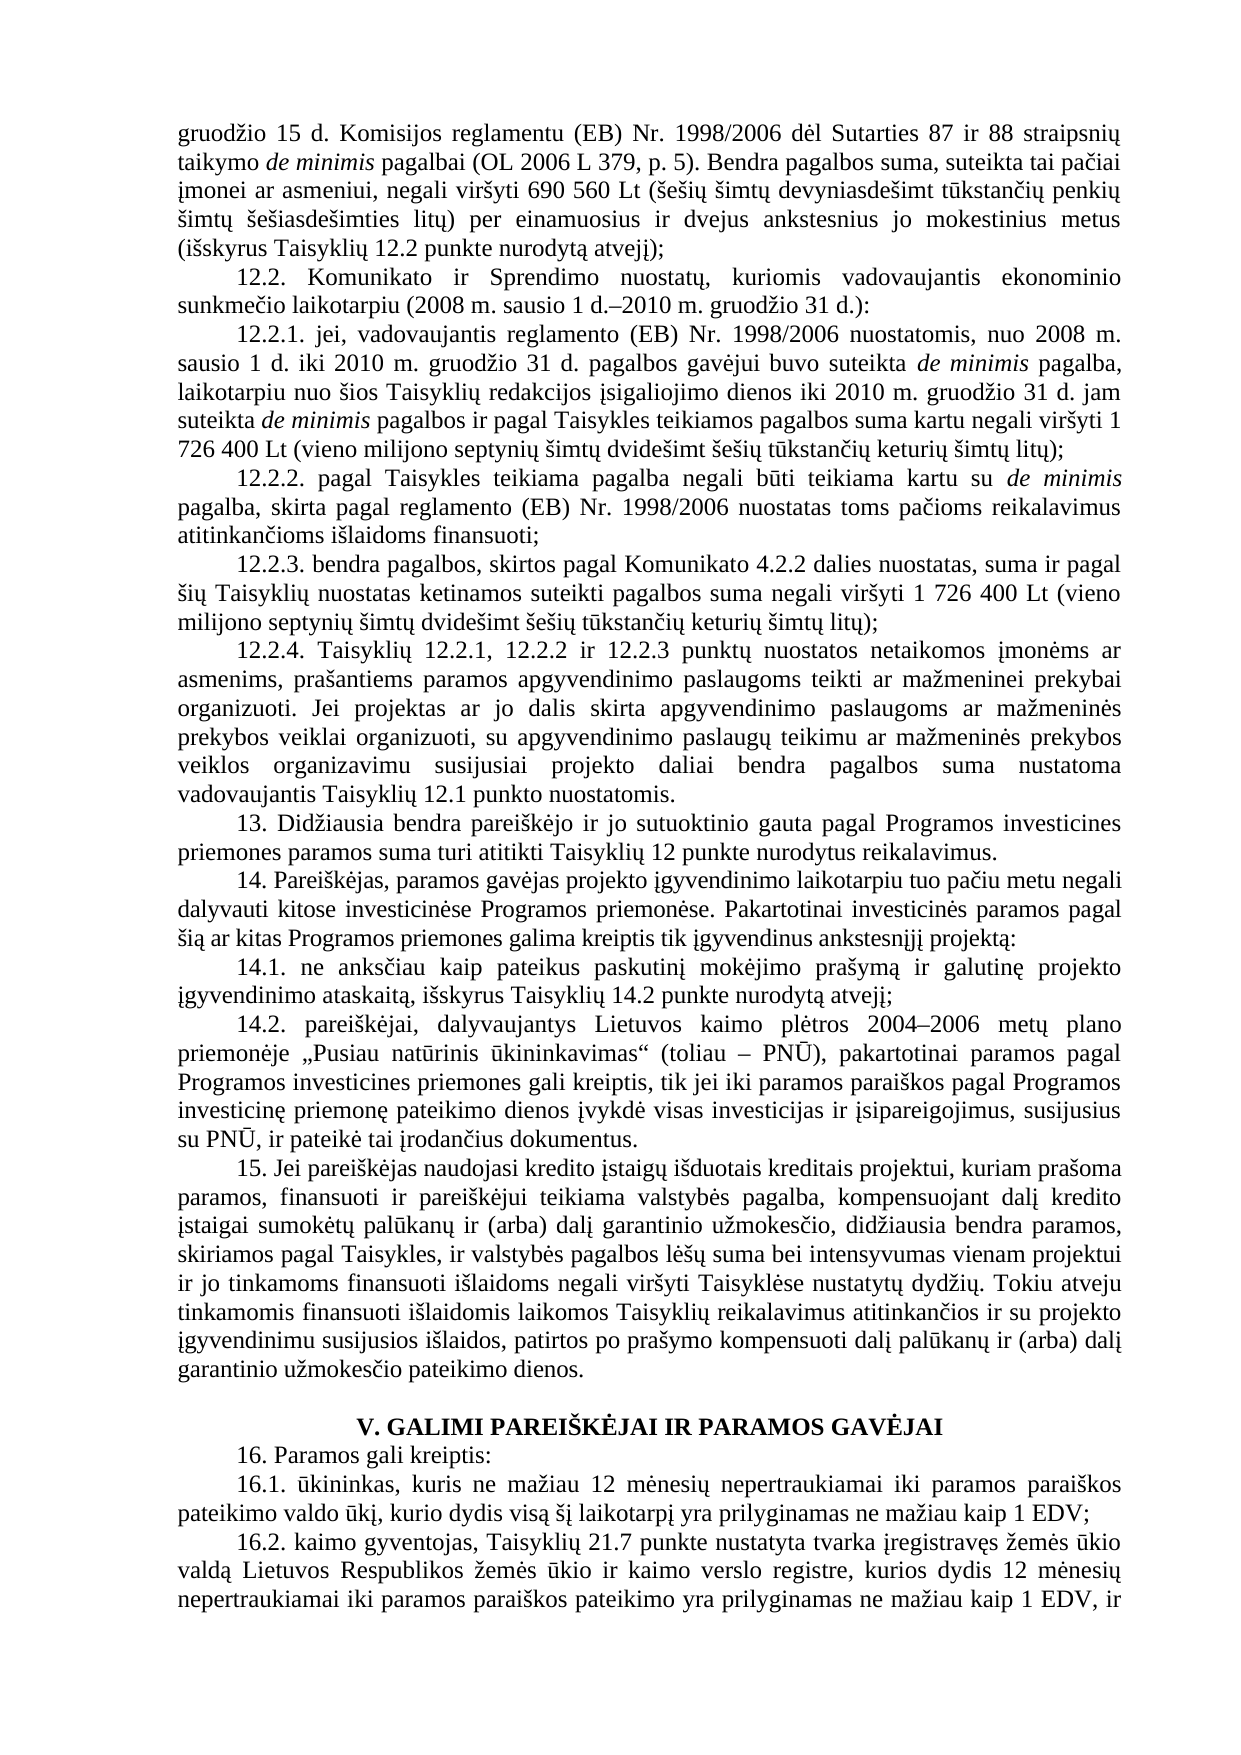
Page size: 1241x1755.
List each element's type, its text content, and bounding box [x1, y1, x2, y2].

text 14.2. pareiškėjai, dalyvaujantys Lietuvos kaimo plėtros 2004–2006 metų plano priemonėje „Pusiau natūrinis ūkininkavimas“ (toliau – PNŪ), pakartotinai paramos pagal Programos investicines priemones gali kreiptis, tik jei iki paramos paraiškos pagal Programos investicinę priemonę pateikimo dienos įvykdė visas investicijas ir įsipareigojimus, susijusius su PNŪ, ir pateikė tai įrodančius dokumentus. [177, 1009, 1122, 1153]
text 12.2.1. jei, vadovaujantis reglamento (EB) Nr. 1998/2006 nuostatomis, nuo 2008 m. sausio 1 d. iki 2010 m. gruodžio 31 d. pagalbos gavėjui buvo suteikta de minimis pagalba, laikotarpiu nuo šios Taisyklių redakcijos įsigaliojimo dienos iki 2010 m. gruodžio 31 d. jam suteikta de minimis pagalbos ir pagal Taisykles teikiamos pagalbos suma kartu negali viršyti 1 726 400 Lt (vieno milijono septynių šimtų dvidešimt šešių tūkstančių keturių šimtų litų); [177, 319, 1122, 463]
text 12.2. Komunikato ir Sprendimo nuostatų, kuriomis vadovaujantis ekonominio sunkmečio laikotarpiu (2008 m. sausio 1 d.–2010 m. gruodžio 31 d.): [177, 262, 1122, 319]
text 16.2. kaimo gyventojas, Taisyklių 21.7 punkte nustatyta tvarka įregistravęs žemės ūkio valdą Lietuvos Respublikos žemės ūkio ir kaimo verslo registre, kurios dydis 12 mėnesių nepertraukiamai iki paramos paraiškos pateikimo yra prilyginamas ne mažiau kaip 1 EDV, ir [177, 1527, 1122, 1613]
text 12.2.4. Taisyklių 12.2.1, 12.2.2 ir 12.2.3 punktų nuostatos netaikomos įmonėms ar asmenims, prašantiems paramos apgyvendinimo paslaugoms teikti ar mažmeninei prekybai organizuoti. Jei projektas ar jo dalis skirta apgyvendinimo paslaugoms ar mažmeninės prekybos veiklai organizuoti, su apgyvendinimo paslaugų teikimu ar mažmeninės prekybos veiklos organizavimu susijusiai projekto daliai bendra pagalbos suma nustatoma vadovaujantis Taisyklių 12.1 punkto nuostatomis. [177, 636, 1122, 808]
text V. GALIMI PAREIŠKĖJAI IR PARAMOS GAVĖJAI [177, 1412, 1122, 1441]
text gruodžio 15 d. Komisijos reglamentu (EB) Nr. 1998/2006 dėl Sutarties 87 ir 88 straipsnių taikymo de minimis pagalbai (OL 2006 L 379, p. 5). Bendra pagalbos suma, suteikta tai pačiai įmonei ar asmeniui, negali viršyti 690 560 Lt (šešių šimtų devyniasdešimt tūkstančių penkių šimtų šešiasdešimties litų) per einamuosius ir dvejus ankstesnius jo mokestinius metus (išskyrus Taisyklių 12.2 punkte nurodytą atvejį); [177, 118, 1122, 262]
text 14.1. ne anksčiau kaip pateikus paskutinį mokėjimo prašymą ir galutinę projekto įgyvendinimo ataskaitą, išskyrus Taisyklių 14.2 punkte nurodytą atvejį; [177, 952, 1122, 1009]
text 13. Didžiausia bendra pareiškėjo ir jo sutuoktinio gauta pagal Programos investicines priemones paramos suma turi atitikti Taisyklių 12 punkte nurodytus reikalavimus. [177, 808, 1122, 866]
text 16.1. ūkininkas, kuris ne mažiau 12 mėnesių nepertraukiamai iki paramos paraiškos pateikimo valdo ūkį, kurio dydis visą šį laikotarpį yra prilyginamas ne mažiau kaip 1 EDV; [177, 1469, 1122, 1527]
text 14. Pareiškėjas, paramos gavėjas projekto įgyvendinimo laikotarpiu tuo pačiu metu negali dalyvauti kitose investicinėse Programos priemonėse. Pakartotinai investicinės paramos pagal šią ar kitas Programos priemones galima kreiptis tik įgyvendinus ankstesnįjį projektą: [177, 866, 1122, 952]
text 12.2.3. bendra pagalbos, skirtos pagal Komunikato 4.2.2 dalies nuostatas, suma ir pagal šių Taisyklių nuostatas ketinamos suteikti pagalbos suma negali viršyti 1 726 400 Lt (vieno milijono septynių šimtų dvidešimt šešių tūkstančių keturių šimtų litų); [177, 549, 1122, 636]
text 16. Paramos gali kreiptis: [177, 1441, 1122, 1469]
text 15. Jei pareiškėjas naudojasi kredito įstaigų išduotais kreditais projektui, kuriam prašoma paramos, finansuoti ir pareiškėjui teikiama valstybės pagalba, kompensuojant dalį kredito įstaigai sumokėtų palūkanų ir (arba) dalį garantinio užmokesčio, didžiausia bendra paramos, skiriamos pagal Taisykles, ir valstybės pagalbos lėšų suma bei intensyvumas vienam projektui ir jo tinkamoms finansuoti išlaidoms negali viršyti Taisyklėse nustatytų dydžių. Tokiu atveju tinkamomis finansuoti išlaidomis laikomos Taisyklių reikalavimus atitinkančios ir su projekto įgyvendinimu susijusios išlaidos, patirtos po prašymo kompensuoti dalį palūkanų ir (arba) dalį garantinio užmokesčio pateikimo dienos. [177, 1153, 1122, 1383]
text 12.2.2. pagal Taisykles teikiama pagalba negali būti teikiama kartu su de minimis pagalba, skirta pagal reglamento (EB) Nr. 1998/2006 nuostatas toms pačioms reikalavimus atitinkančioms išlaidoms finansuoti; [177, 463, 1122, 549]
